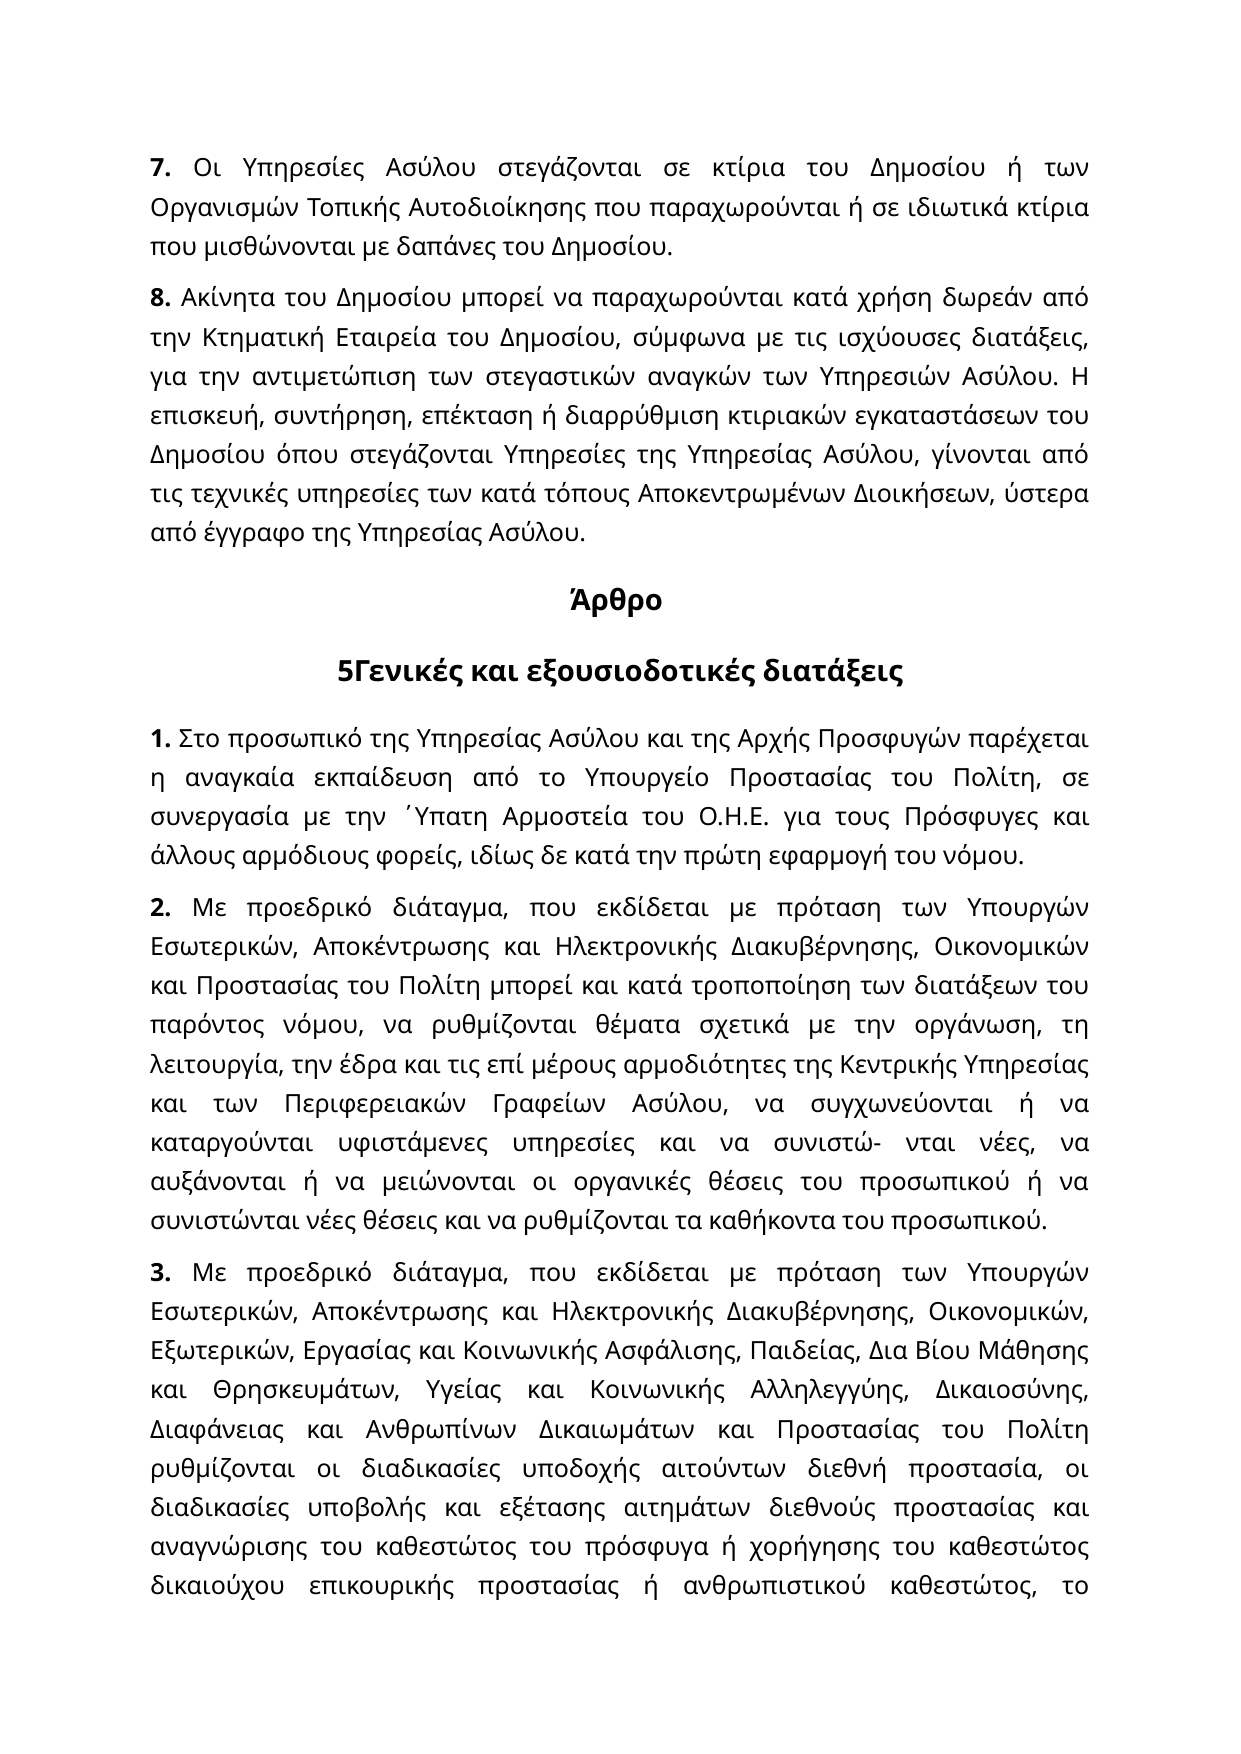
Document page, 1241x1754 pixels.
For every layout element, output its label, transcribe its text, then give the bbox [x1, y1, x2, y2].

text 2. Με προεδρικό διάταγμα, που εκδίδεται με πρόταση των Υπουργών Εσωτερικών, Αποκέντρωσης και Ηλεκτρονικής Διακυβέρνησης, Οικονομικών και Προστασίας του Πολίτη μπορεί και κατά τροποποίηση των διατάξεων του παρόντος νόμου, να ρυθμίζονται θέματα σχετικά με την οργάνωση, τη λειτουργία, την έδρα και τις επί μέρους αρμοδιότητες της Κεντρικής Υπηρεσίας και των Περιφερειακών Γραφείων Ασύλου, να συγχωνεύονται ή να καταργούνται υφιστάμενες υπηρεσίες και να συνιστώ- νται νέες, να αυξάνονται ή να μειώνονται οι οργανικές θέσεις του προσωπικού ή να συνιστώνται νέες θέσεις και να ρυθμίζονται τα καθήκοντα του προσωπικού. [150, 889, 1090, 1237]
text 7. Οι Υπηρεσίες Ασύλου στεγάζονται σε κτίρια του Δημοσίου ή των Οργανισμών Τοπικής Αυτοδιοίκησης που παραχωρούνται ή σε ιδιωτικά κτίρια που μισθώνονται με δαπάνες του Δημοσίου. [150, 150, 1090, 262]
subtitle 5Γενικές και εξουσιοδοτικές διατάξεις [150, 650, 1090, 689]
text 1. Στο προσωπικό της Υπηρεσίας Ασύλου και της Αρχής Προσφυγών παρέχεται η αναγκαία εκπαίδευση από το Υπουργείο Προστασίας του Πολίτη, σε συνεργασία με την ΄Υπατη Αρμοστεία του Ο.Η.Ε. για τους Πρόσφυγες και άλλους αρμόδιους φορείς, ιδίως δε κατά την πρώτη εφαρμογή του νόμου. [150, 720, 1090, 872]
text 8. Ακίνητα του Δημοσίου μπορεί να παραχωρούνται κατά χρήση δωρεάν από την Κτηματική Εταιρεία του Δημοσίου, σύμφωνα με τις ισχύουσες διατάξεις, για την αντιμετώπιση των στεγαστικών αναγκών των Υπηρεσιών Ασύλου. Η επισκευή, συντήρηση, επέκταση ή διαρρύθμιση κτιριακών εγκαταστάσεων του Δημοσίου όπου στεγάζονται Υπηρεσίες της Υπηρεσίας Ασύλου, γίνονται από τις τεχνικές υπηρεσίες των κατά τόπους Αποκεντρωμένων Διοικήσεων, ύστερα από έγγραφο της Υπηρεσίας Ασύλου. [150, 280, 1090, 549]
subtitle Άρθρο [150, 579, 1090, 619]
text 3. Με προεδρικό διάταγμα, που εκδίδεται με πρόταση των Υπουργών Εσωτερικών, Αποκέντρωσης και Ηλεκτρονικής Διακυβέρνησης, Οικονομικών, Εξωτερικών, Εργασίας και Κοινωνικής Ασφάλισης, Παιδείας, Δια Βίου Μάθησης και Θρησκευμάτων, Υγείας και Κοινωνικής Αλληλεγγύης, Δικαιοσύνης, Διαφάνειας και Ανθρωπίνων Δικαιωμάτων και Προστασίας του Πολίτη ρυθμίζονται οι διαδικασίες υποδοχής αιτούντων διεθνή προστασία, οι διαδικασίες υποβολής και εξέτασης αιτημάτων διεθνούς προστασίας και αναγνώρισης του καθεστώτος του πρόσφυγα ή χορήγησης του καθεστώτος δικαιούχου επικουρικής προστασίας ή ανθρωπιστικού καθεστώτος, το [150, 1254, 1090, 1602]
